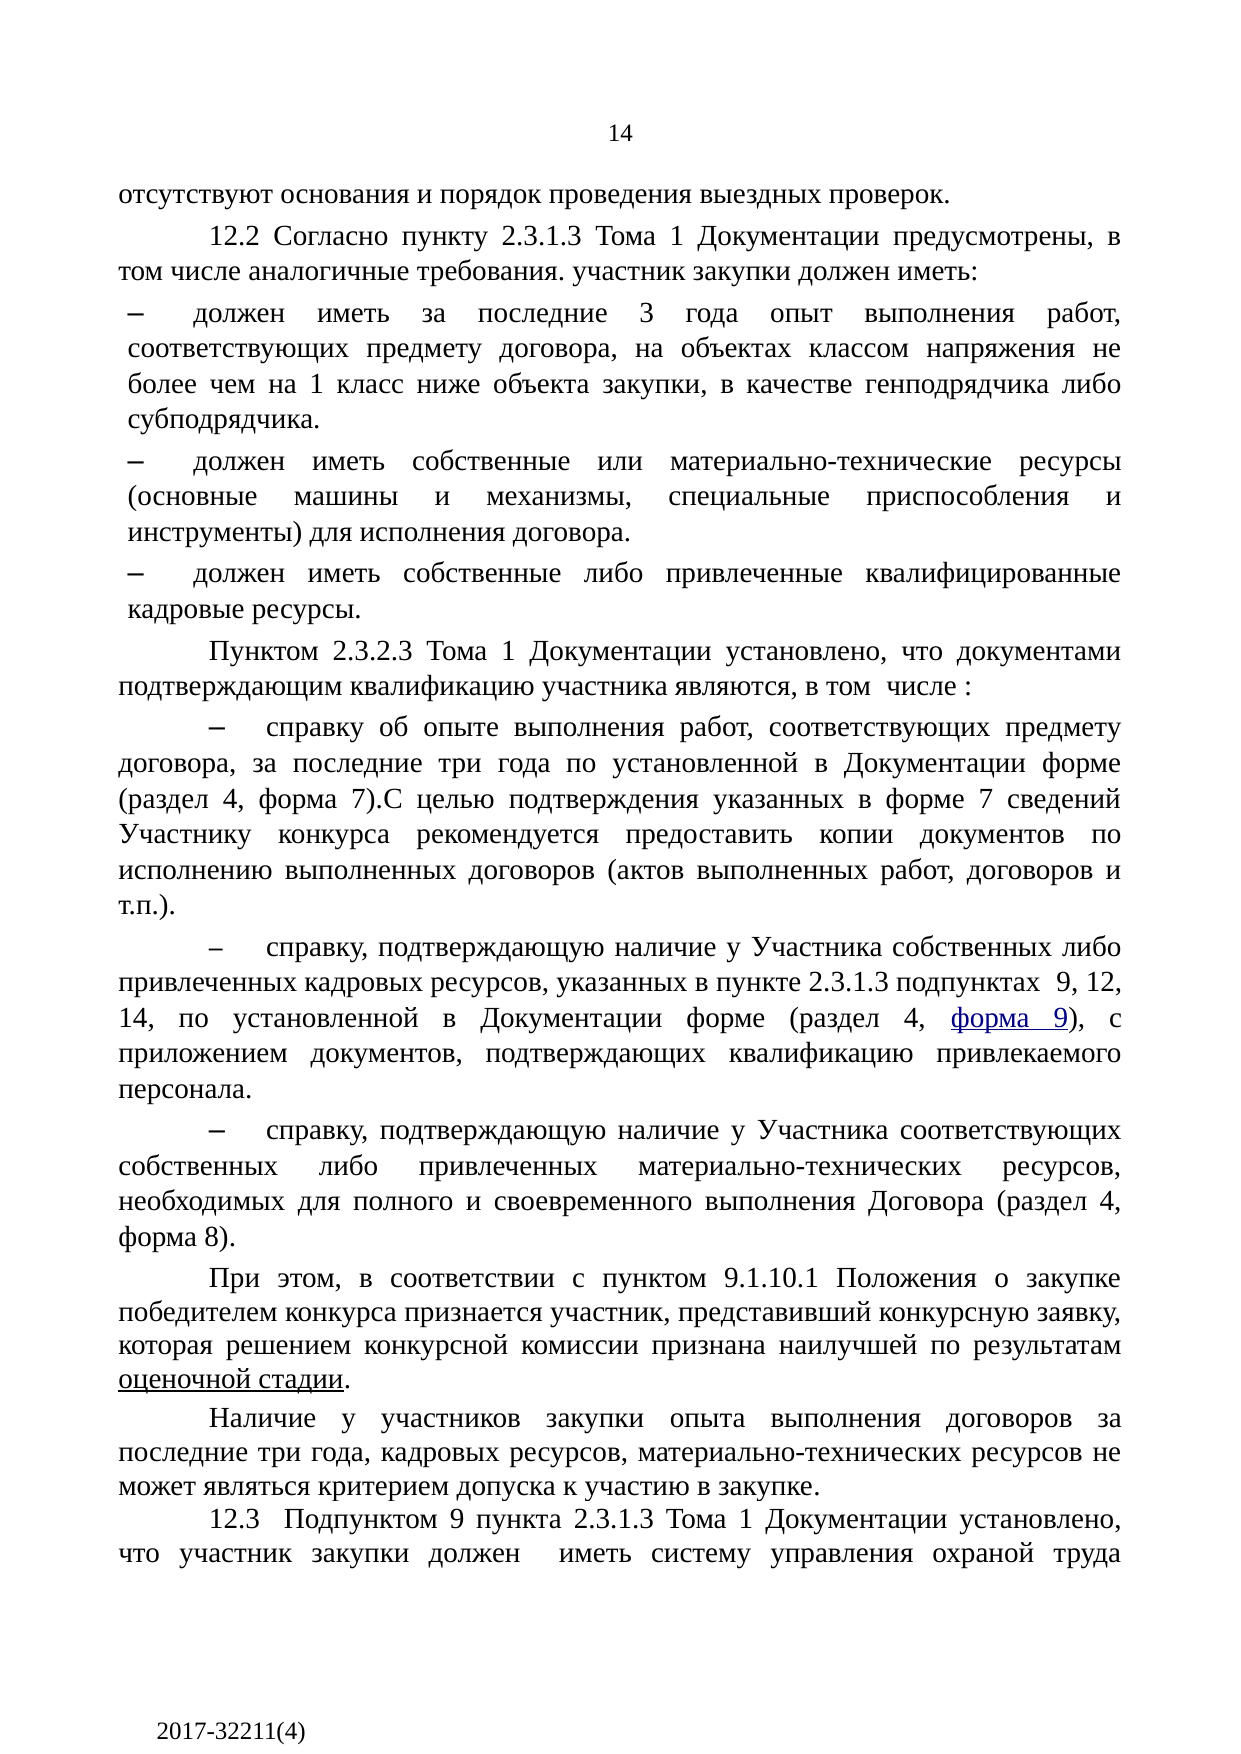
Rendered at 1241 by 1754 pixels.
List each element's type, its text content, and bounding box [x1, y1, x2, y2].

text Наличие у участников закупки опыта выполнения договоров за последние три года, кадровых ресурсов, материально-технических ресурсов не может являться критерием допуска к участию в закупке. [118, 1401, 1122, 1501]
text отсутствуют основания и порядок проведения выездных проверок. [118, 176, 1122, 210]
text Пунктом 2.3.2.3 Тома 1 Документации установлено, что документами подтверждающим квалификацию участника являются, в том числе : [118, 633, 1122, 702]
text При этом, в соответствии с пунктом 9.1.10.1 Положения о закупке победителем конкурса признается участник, представивший конкурсную заявку, которая решением конкурсной комиссии признана наилучшей по результатам оценочной стадии. [118, 1260, 1122, 1394]
list должен иметь за последние 3 года опыт выполнения работ, соответствующих предмету договора, на объектах классом напряжения не более чем на 1 класс ниже объекта закупки, в качестве генподрядчика либо субподрядчика. [127, 295, 1122, 435]
list справку, подтверждающую наличие у Участника соответствующих собственных либо привлеченных материально-технических ресурсов, необходимых для полного и своевременного выполнения Договора (раздел 4, форма 8). [118, 1112, 1122, 1252]
list должен иметь собственные либо привлеченные квалифицированные кадровые ресурсы. [127, 556, 1122, 625]
list должен иметь собственные или материально-технические ресурсы (основные машины и механизмы, специальные приспособления и инструменты) для исполнения договора. [127, 443, 1122, 548]
list справку об опыте выполнения работ, соответствующих предмету договора, за последние три года по установленной в Документации форме (раздел 4, форма 7).С целью подтверждения указанных в форме 7 сведений Участнику конкурса рекомендуется предоставить копии документов по исполнению выполненных договоров (актов выполненных работ, договоров и т.п.). [118, 709, 1122, 921]
text 12.3 Подпунктом 9 пункта 2.3.1.3 Тома 1 Документации установлено, что участник закупки должен иметь систему управления охраной труда [118, 1501, 1122, 1568]
list справку, подтверждающую наличие у Участника собственных либо привлеченных кадровых ресурсов, указанных в пункте 2.3.1.3 подпунктах 9, 12, 14, по установленной в Документации форме (раздел 4, форма 9), с приложением документов, подтверждающих квалификацию привлекаемого персонала. [118, 929, 1122, 1104]
text 12.2 Согласно пункту 2.3.1.3 Тома 1 Документации предусмотрены, в том числе аналогичные требования. участник закупки должен иметь: [118, 218, 1122, 287]
